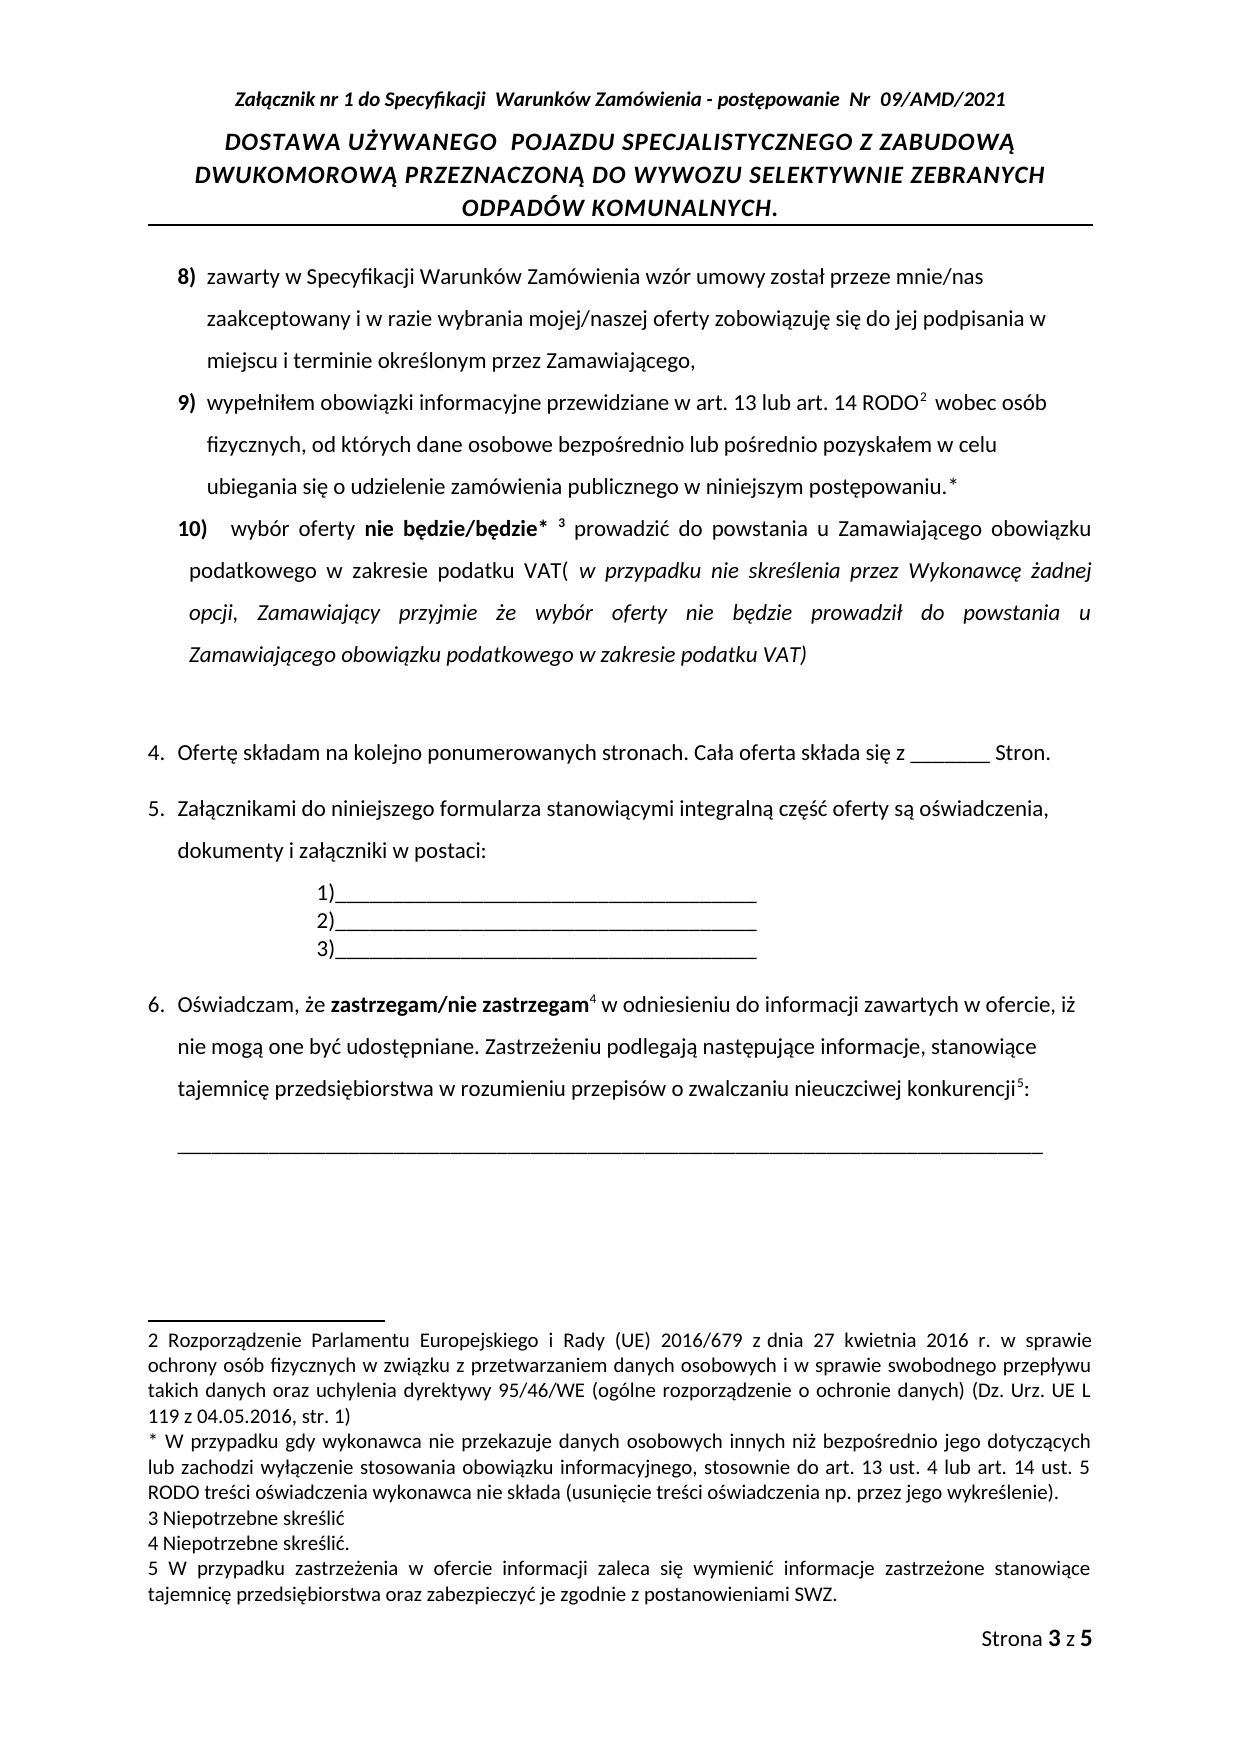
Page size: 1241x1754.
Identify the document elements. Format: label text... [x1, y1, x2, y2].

list wybór oferty nie będzie/będzie* prowadzić do powstania u Zamawiającego obowiązku podatkowego w zakresie podatku VAT( w przypadku nie skreślenia przez Wykonawcę żadnej opcji, Zamawiający przyjmie że wybór oferty nie będzie prowadził do powstania u Zamawiającego obowiązku podatkowego w zakresie podatku VAT) [177, 514, 1093, 668]
list wypełniłem obowiązki informacyjne przewidziane w art. 13 lub art. 14 RODO wobec osób fizycznych, od których dane osobowe bezpośrednio lub pośrednio pozyskałem w celu ubiegania się o udzielenie zamówienia publicznego w niniejszym postępowaniu.* [177, 388, 1093, 500]
list zawarty w Specyfikacji Warunków Zamówienia wzór umowy został przeze mnie/nas zaakceptowany i w razie wybrania mojej/naszej oferty zobowiązuję się do jej podpisania w miejscu i terminie określonym przez Zamawiającego, [177, 262, 1093, 374]
list Ofertę składam na kolejno ponumerowanych stronach. Cała oferta składa się z _______ Stron. [148, 738, 1093, 766]
list Niepotrzebne skreślić [148, 1505, 1093, 1530]
list _____________________________________ [316, 878, 1093, 906]
text ____________________________________________________________________________ [177, 1129, 1093, 1157]
list Załącznikami do niniejszego formularza stanowiącymi integralną część oferty są oświadczenia, dokumenty i załączniki w postaci: [148, 794, 1093, 864]
list _____________________________________ [316, 906, 1093, 934]
list Oświadczam, że zastrzegam/nie zastrzegam w odniesieniu do informacji zawartych w ofercie, iż nie mogą one być udostępniane. Zastrzeżeniu podlegają następujące informacje, stanowiące tajemnicę przedsiębiorstwa w rozumieniu przepisów o zwalczaniu nieuczciwej konkurencji: [148, 990, 1093, 1102]
list _____________________________________ [316, 934, 1093, 962]
list Rozporządzenie Parlamentu Europejskiego i Rady (UE) 2016/679 z dnia 27 kwietnia 2016 r. w sprawie ochrony osób fizycznych w związku z przetwarzaniem danych osobowych i w sprawie swobodnego przepływu takich danych oraz uchylenia dyrektywy 95/46/WE (ogólne rozporządzenie o ochronie danych) (Dz. Urz. UE L 119 z 04.05.2016, str. 1) [148, 1327, 1093, 1428]
list W przypadku zastrzeżenia w ofercie informacji zaleca się wymienić informacje zastrzeżone stanowiące tajemnicę przedsiębiorstwa oraz zabezpieczyć je zgodnie z postanowieniami SWZ. [148, 1556, 1093, 1606]
list * W przypadku gdy wykonawca nie przekazuje danych osobowych innych niż bezpośrednio jego dotyczących lub zachodzi wyłączenie stosowania obowiązku informacyjnego, stosownie do art. 13 ust. 4 lub art. 14 ust. 5 RODO treści oświadczenia wykonawca nie składa (usunięcie treści oświadczenia np. przez jego wykreślenie). [148, 1428, 1093, 1505]
list Niepotrzebne skreślić. [148, 1530, 1093, 1556]
